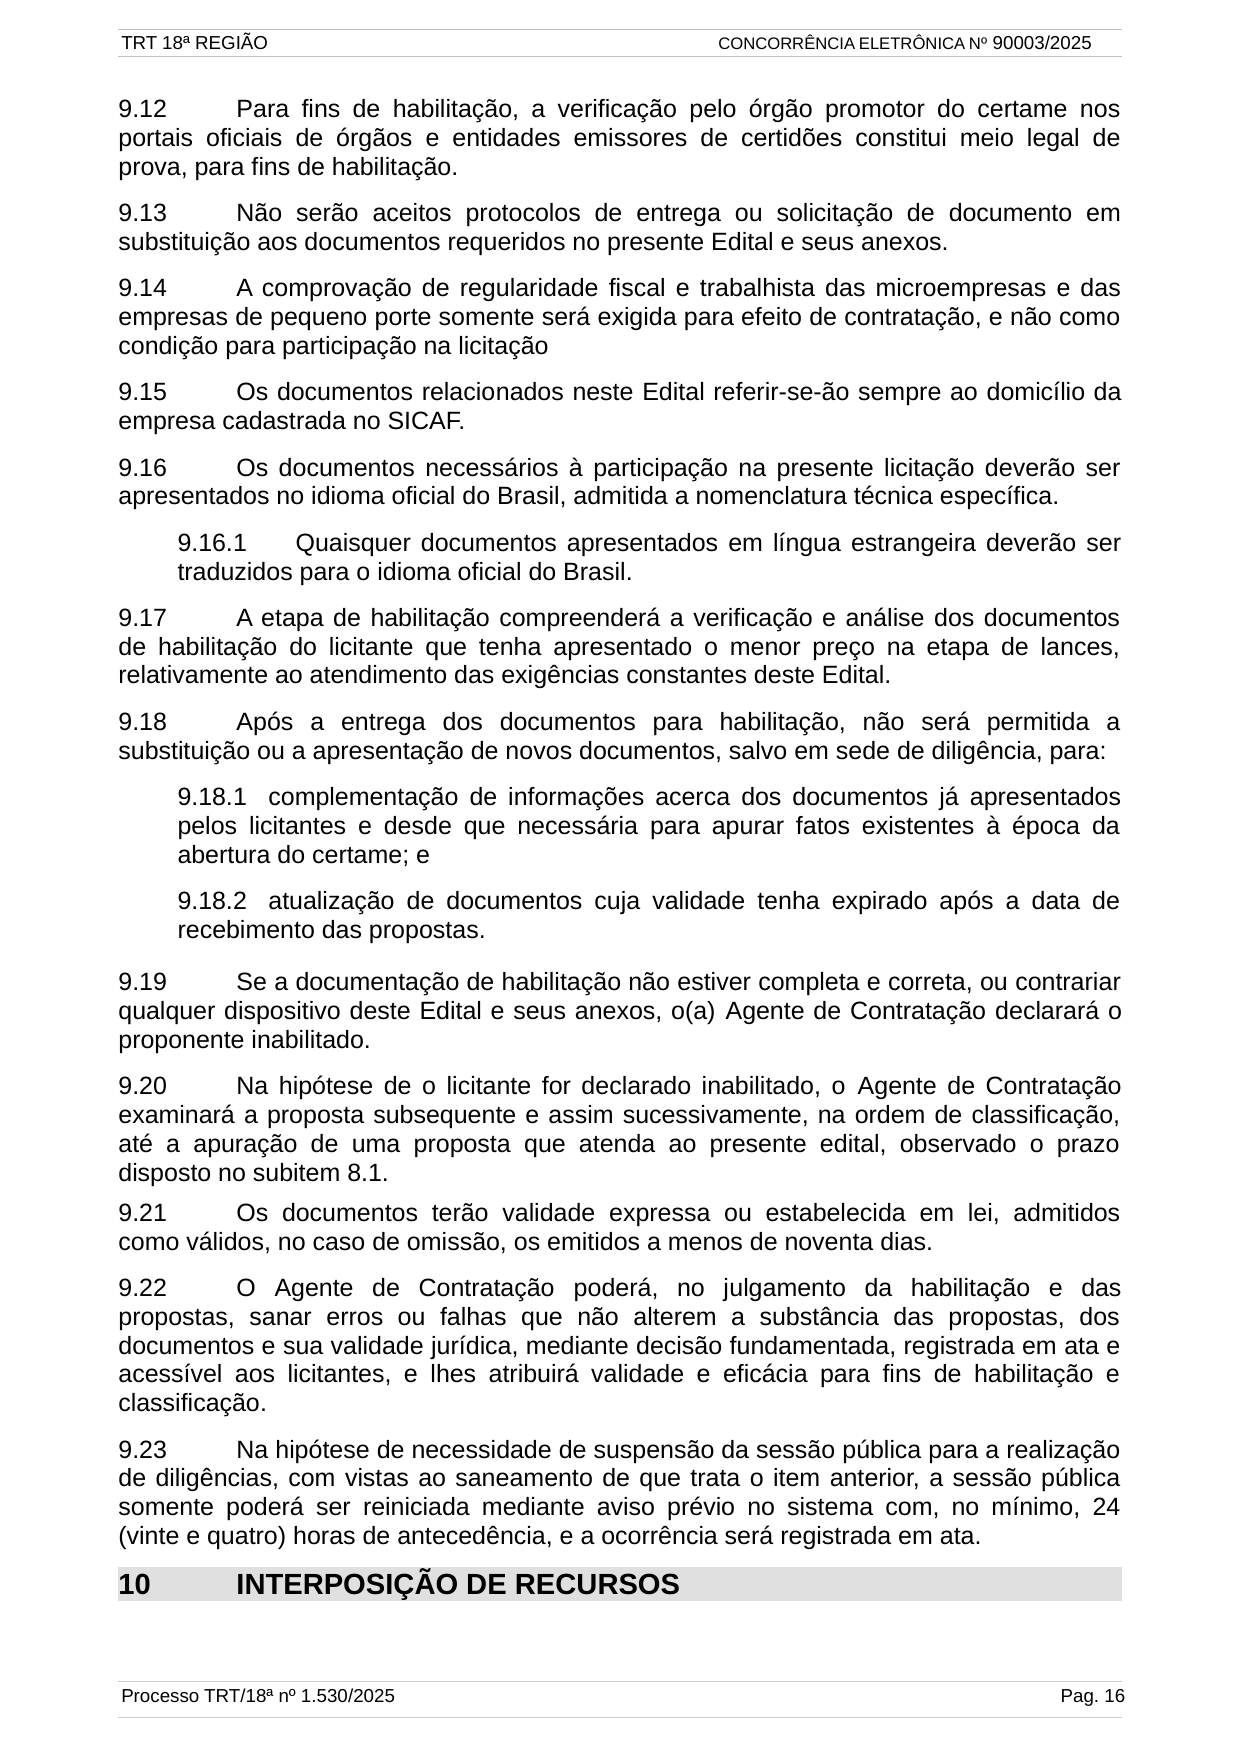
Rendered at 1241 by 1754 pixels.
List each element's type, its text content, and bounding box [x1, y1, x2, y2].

text 9.18 Após a entrega dos documentos para habilitação, não será permitida a substituição ou a apresentação de novos documentos, salvo em sede de diligência, para: [118, 707, 1122, 764]
text 9.14 A comprovação de regularidade fiscal e trabalhista das microempresas e das empresas de pequeno porte somente será exigida para efeito de contratação, e não como condição para participação na licitação [118, 273, 1122, 360]
text 9.20 Na hipótese de o licitante for declarado inabilitado, o Agente de Contratação examinará a proposta subsequente e assim sucessivamente, na ordem de classificação, até a apuração de uma proposta que atenda ao presente edital, observado o prazo disposto no subitem 8.1. [118, 1071, 1122, 1186]
text 10 INTERPOSIÇÃO DE RECURSOS [118, 1567, 1122, 1601]
text 9.12 Para fins de habilitação, a verificação pelo órgão promotor do certame nos portais oficiais de órgãos e entidades emissores de certidões constitui meio legal de prova, para fins de habilitação. [118, 94, 1122, 181]
text 9.18.1 complementação de informações acerca dos documentos já apresentados pelos licitantes e desde que necessária para apurar fatos existentes à época da abertura do certame; e [177, 782, 1122, 868]
text 9.16.1 Quaisquer documentos apresentados em língua estrangeira deverão ser traduzidos para o idioma oficial do Brasil. [177, 528, 1122, 585]
text 9.15 Os documentos relacionados neste Edital referir-se-ão sempre ao domicílio da empresa cadastrada no SICAF. [118, 377, 1122, 435]
text 9.22 O Agente de Contratação poderá, no julgamento da habilitação e das propostas, sanar erros ou falhas que não alterem a substância das propostas, dos documentos e sua validade jurídica, mediante decisão fundamentada, registrada em ata e acessível aos licitantes, e lhes atribuirá validade e eficácia para fins de habilitação e classificação. [118, 1273, 1122, 1417]
text 9.21 Os documentos terão validade expressa ou estabelecida em lei, admitidos como válidos, no caso de omissão, os emitidos a menos de noventa dias. [118, 1198, 1122, 1256]
text 9.16 Os documentos necessários à participação na presente licitação deverão ser apresentados no idioma oficial do Brasil, admitida a nomenclatura técnica específica. [118, 453, 1122, 510]
text 9.19 Se a documentação de habilitação não estiver completa e correta, ou contrariar qualquer dispositivo deste Edital e seus anexos, o(a) Agente de Contratação declarará o proponente inabilitado. [118, 967, 1122, 1053]
text 9.23 Na hipótese de necessidade de suspensão da sessão pública para a realização de diligências, com vistas ao saneamento de que trata o item anterior, a sessão pública somente poderá ser reiniciada mediante aviso prévio no sistema com, no mínimo, 24 (vinte e quatro) horas de antecedência, e a ocorrência será registrada em ata. [118, 1435, 1122, 1550]
text 9.13 Não serão aceitos protocolos de entrega ou solicitação de documento em substituição aos documentos requeridos no presente Edital e seus anexos. [118, 198, 1122, 256]
text 9.17 A etapa de habilitação compreenderá a verificação e análise dos documentos de habilitação do licitante que tenha apresentado o menor preço na etapa de lances, relativamente ao atendimento das exigências constantes deste Edital. [118, 603, 1122, 689]
text 9.18.2 atualização de documentos cuja validade tenha expirado após a data de recebimento das propostas. [177, 886, 1122, 944]
